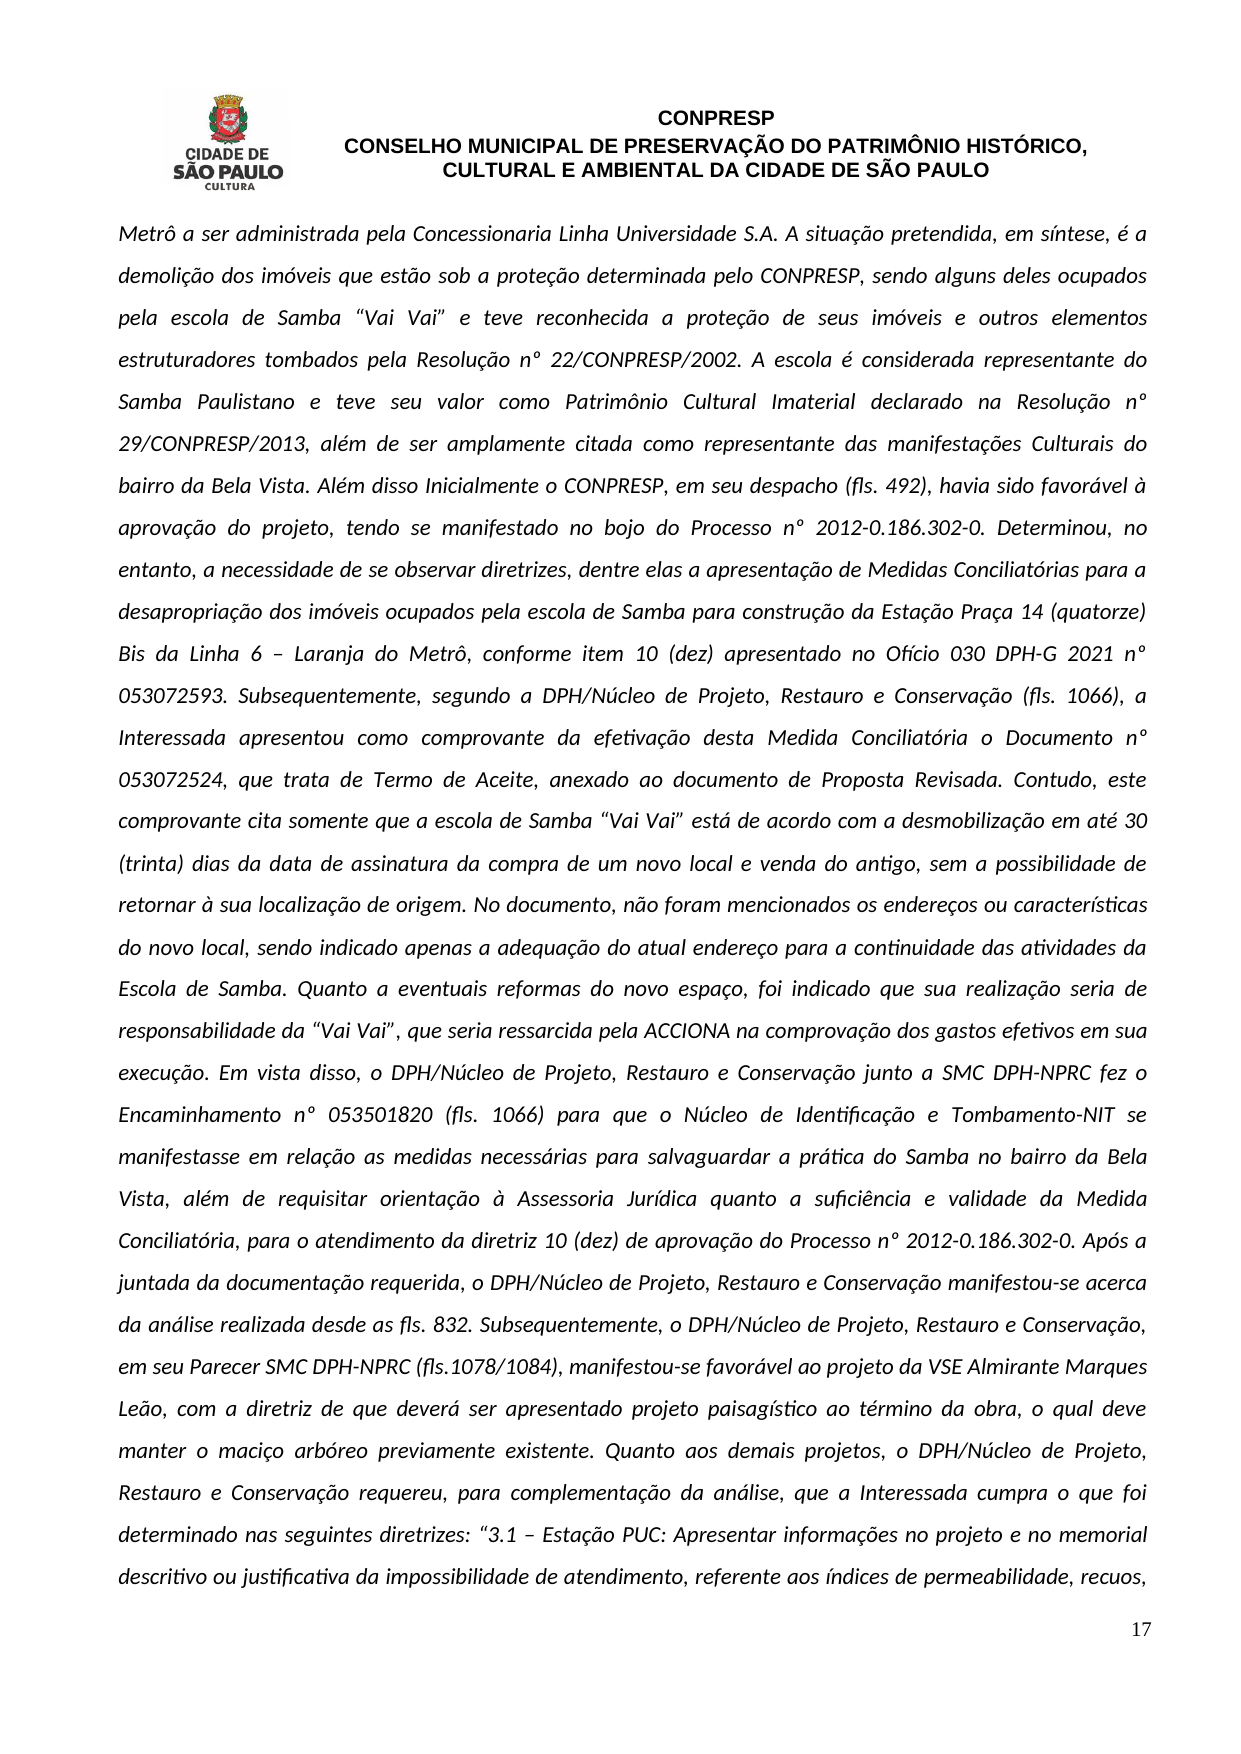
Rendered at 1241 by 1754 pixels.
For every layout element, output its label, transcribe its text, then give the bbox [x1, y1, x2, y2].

text Metrô a ser administrada pela Concessionaria Linha Universidade S.A. A situação pretendida, em síntese, é a demolição dos imóveis que estão sob a proteção determinada pelo CONPRESP, sendo alguns deles ocupados pela escola de Samba “Vai Vai” e teve reconhecida a proteção de seus imóveis e outros elementos estruturadores tombados pela Resolução nº 22/CONPRESP/2002. A escola é considerada representante do Samba Paulistano e teve seu valor como Patrimônio Cultural Imaterial declarado na Resolução nº 29/CONPRESP/2013, além de ser amplamente citada como representante das manifestações Culturais do bairro da Bela Vista. Além disso Inicialmente o CONPRESP, em seu despacho (fls. 492), havia sido favorável à aprovação do projeto, tendo se manifestado no bojo do Processo nº 2012-0.186.302-0. Determinou, no entanto, a necessidade de se observar diretrizes, dentre elas a apresentação de Medidas Conciliatórias para a desapropriação dos imóveis ocupados pela escola de Samba para construção da Estação Praça 14 (quatorze) Bis da Linha 6 – Laranja do Metrô, conforme item 10 (dez) apresentado no Ofício 030 DPH-G 2021 nº 053072593. Subsequentemente, segundo a DPH/Núcleo de Projeto, Restauro e Conservação (fls. 1066), a Interessada apresentou como comprovante da efetivação desta Medida Conciliatória o Documento nº 053072524, que trata de Termo de Aceite, anexado ao documento de Proposta Revisada. Contudo, este comprovante cita somente que a escola de Samba “Vai Vai” está de acordo com a desmobilização em até 30 (trinta) dias da data de assinatura da compra de um novo local e venda do antigo, sem a possibilidade de retornar à sua localização de origem. No documento, não foram mencionados os endereços ou características do novo local, sendo indicado apenas a adequação do atual endereço para a continuidade das atividades da Escola de Samba. Quanto a eventuais reformas do novo espaço, foi indicado que sua realização seria de responsabilidade da “Vai Vai”, que seria ressarcida pela ACCIONA na comprovação dos gastos efetivos em sua execução. Em vista disso, o DPH/Núcleo de Projeto, Restauro e Conservação junto a SMC DPH-NPRC fez o Encaminhamento nº 053501820 (fls. 1066) para que o Núcleo de Identificação e Tombamento-NIT se manifestasse em relação as medidas necessárias para salvaguardar a prática do Samba no bairro da Bela Vista, além de requisitar orientação à Assessoria Jurídica quanto a suficiência e validade da Medida Conciliatória, para o atendimento da diretriz 10 (dez) de aprovação do Processo nº 2012-0.186.302-0. Após a juntada da documentação requerida, o DPH/Núcleo de Projeto, Restauro e Conservação manifestou-se acerca da análise realizada desde as fls. 832. Subsequentemente, o DPH/Núcleo de Projeto, Restauro e Conservação, em seu Parecer SMC DPH-NPRC (fls.1078/1084), manifestou-se favorável ao projeto da VSE Almirante Marques Leão, com a diretriz de que deverá ser apresentado projeto paisagístico ao término da obra, o qual deve manter o maciço arbóreo previamente existente. Quanto aos demais projetos, o DPH/Núcleo de Projeto, Restauro e Conservação requereu, para complementação da análise, que a Interessada cumpra o que foi determinado nas seguintes diretrizes: “3.1 – Estação PUC: Apresentar informações no projeto e no memorial descritivo ou justificativa da impossibilidade de atendimento, referente aos índices de permeabilidade, recuos, [118, 219, 1152, 1590]
